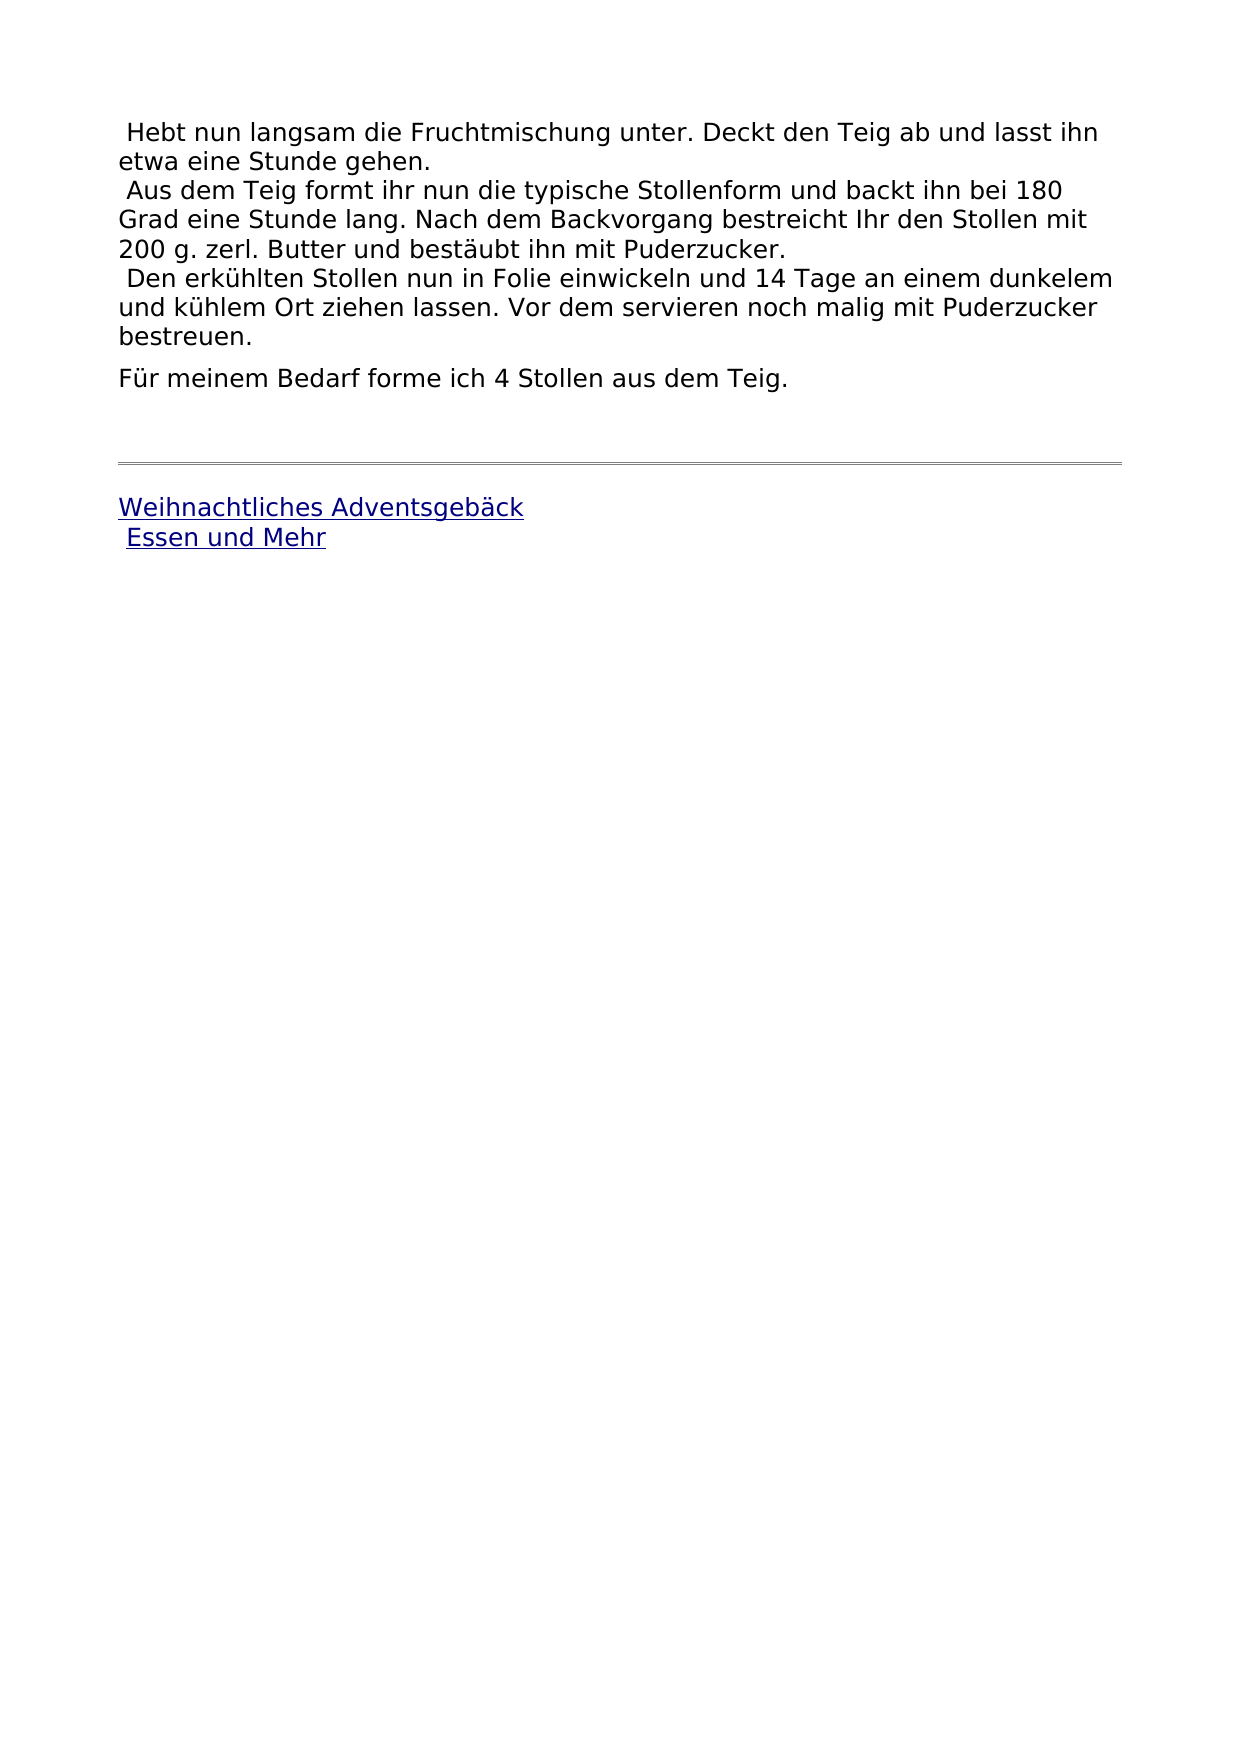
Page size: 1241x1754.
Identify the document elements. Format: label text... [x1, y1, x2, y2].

text Für meinem Bedarf forme ich 4 Stollen aus dem Teig. [118, 364, 1122, 393]
text Hebt nun langsam die Fruchtmischung unter. Deckt den Teig ab und lasst ihn etwa eine Stunde gehen. Aus dem Teig formt ihr nun die typische Stollenform und backt ihn bei 180 Grad eine Stunde lang. Nach dem Backvorgang bestreicht Ihr den Stollen mit 200 g. zerl. Butter und bestäubt ihn mit Puderzucker. Den erkühlten Stollen nun in Folie einwickeln und 14 Tage an einem dunkelem und kühlem Ort ziehen lassen. Vor dem servieren noch malig mit Puderzucker bestreuen. [118, 118, 1122, 351]
text Weihnachtliches Adventsgebäck Essen und Mehr [118, 494, 1122, 552]
